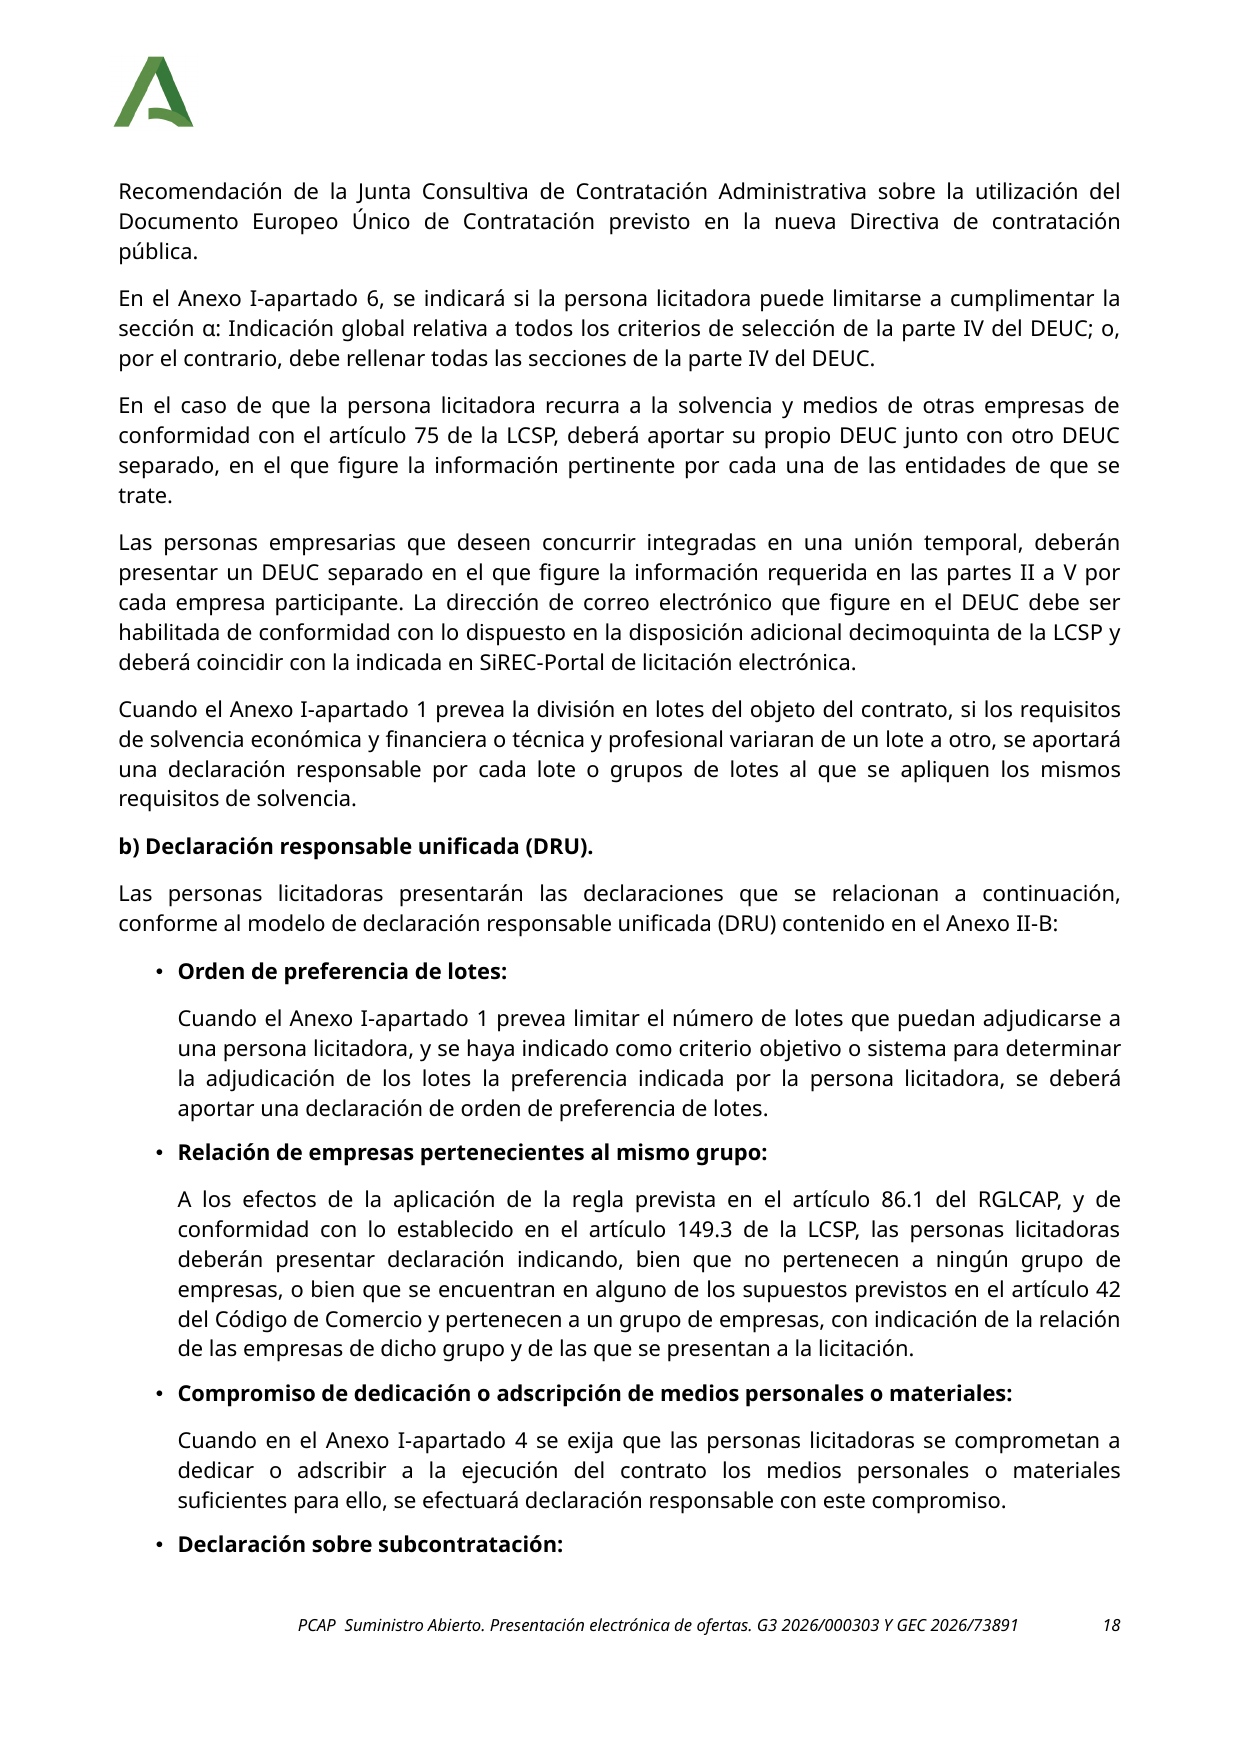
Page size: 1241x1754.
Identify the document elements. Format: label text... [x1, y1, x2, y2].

list Compromiso de dedicación o adscripción de medios personales o materiales: [156, 1378, 1122, 1408]
picture [109, 52, 198, 131]
list Orden de preferencia de lotes: [156, 956, 1122, 986]
text En el caso de que la persona licitadora recurra a la solvencia y medios de otras empresas de conformidad con el artículo 75 de la LCSP, deberá aportar su propio DEUC junto con otro DEUC separado, en el que figure la información pertinente por cada una de las entidades de que se trate. [118, 391, 1122, 510]
text En el Anexo I-apartado 6, se indicará si la persona licitadora puede limitarse a cumplimentar la sección α: Indicación global relativa a todos los criterios de selección de la parte IV del DEUC; o, por el contrario, debe rellenar todas las secciones de la parte IV del DEUC. [118, 283, 1122, 373]
text Las personas licitadoras presentarán las declaraciones que se relacionan a continuación, conforme al modelo de declaración responsable unificada (DRU) contenido en el Anexo II-B: [118, 878, 1122, 938]
text b) Declaración responsable unificada (DRU). [118, 831, 1122, 861]
list Declaración sobre subcontratación: [156, 1529, 1122, 1559]
text Cuando el Anexo I-apartado 1 prevea limitar el número de lotes que puedan adjudicarse a una persona licitadora, y se haya indicado como criterio objetivo o sistema para determinar la adjudicación de los lotes la preferencia indicada por la persona licitadora, se deberá aportar una declaración de orden de preferencia de lotes. [177, 1003, 1122, 1122]
text A los efectos de la aplicación de la regla prevista en el artículo 86.1 del RGLCAP, y de conformidad con lo establecido en el artículo 149.3 de la LCSP, las personas licitadoras deberán presentar declaración indicando, bien que no pertenecen a ningún grupo de empresas, o bien que se encuentran en alguno de los supuestos previstos en el artículo 42 del Código de Comercio y pertenecen a un grupo de empresas, con indicación de la relación de las empresas de dicho grupo y de las que se presentan a la licitación. [177, 1184, 1122, 1363]
text Las personas empresarias que deseen concurrir integradas en una unión temporal, deberán presentar un DEUC separado en el que figure la información requerida en las partes II a V por cada empresa participante. La dirección de correo electrónico que figure en el DEUC debe ser habilitada de conformidad con lo dispuesto en la disposición adicional decimoquinta de la LCSP y deberá coincidir con la indicada en SiREC-Portal de licitación electrónica. [118, 527, 1122, 676]
text Cuando en el Anexo I-apartado 4 se exija que las personas licitadoras se comprometan a dedicar o adscribir a la ejecución del contrato los medios personales o materiales suficientes para ello, se efectuará declaración responsable con este compromiso. [177, 1425, 1122, 1515]
text Recomendación de la Junta Consultiva de Contratación Administrativa sobre la utilización del Documento Europeo Único de Contratación previsto en la nueva Directiva de contratación pública. [118, 176, 1122, 266]
text Cuando el Anexo I-apartado 1 prevea la división en lotes del objeto del contrato, si los requisitos de solvencia económica y financiera o técnica y profesional variaran de un lote a otro, se aportará una declaración responsable por cada lote o grupos de lotes al que se apliquen los mismos requisitos de solvencia. [118, 694, 1122, 813]
list Relación de empresas pertenecientes al mismo grupo: [156, 1137, 1122, 1167]
